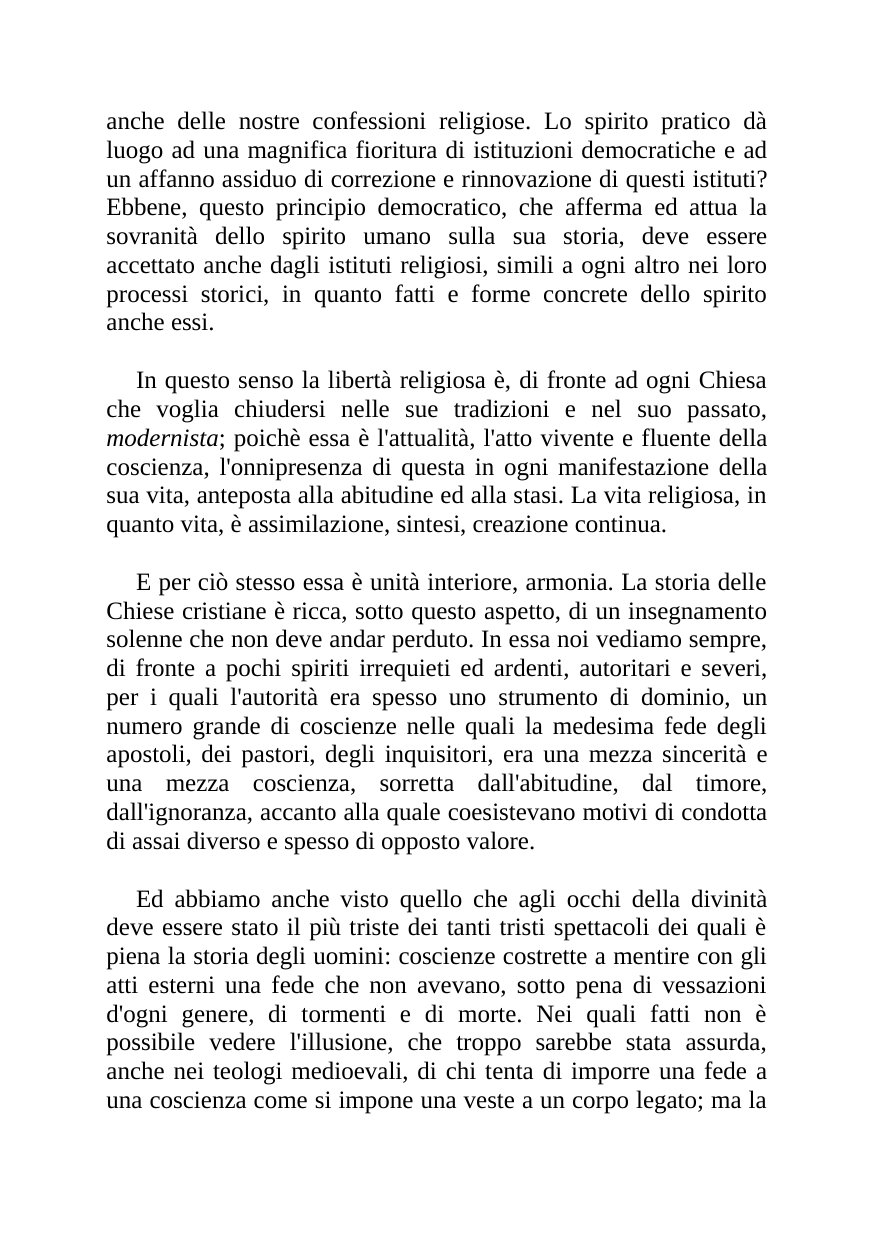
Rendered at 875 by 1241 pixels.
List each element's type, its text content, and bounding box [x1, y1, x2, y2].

text anche delle nostre confessioni religiose. Lo spirito pratico dà luogo ad una magnifica fioritura di istituzioni democratiche e ad un affanno assiduo di correzione e rinnovazione di questi istituti? Ebbene, questo principio democratico, che afferma ed attua la sovranità dello spirito umano sulla sua storia, deve essere accettato anche dagli istituti religiosi, simili a ogni altro nei loro processi storici, in quanto fatti e forme concrete dello spirito anche essi. [106, 106, 768, 336]
text E per ciò stesso essa è unità interiore, armonia. La storia delle Chiese cristiane è ricca, sotto questo aspetto, di un insegnamento solenne che non deve andar perduto. In essa noi vediamo sempre, di fronte a pochi spiriti irrequieti ed ardenti, autoritari e severi, per i quali l'autorità era spesso uno strumento di dominio, un numero grande di coscienze nelle quali la medesima fede degli apostoli, dei pastori, degli inquisitori, era una mezza sincerità e una mezza coscienza, sorretta dall'abitudine, dal timore, dall'ignoranza, accanto alla quale coesistevano motivi di condotta di assai diverso e spesso di opposto valore. [106, 567, 768, 854]
text Ed abbiamo anche visto quello che agli occhi della divinità deve essere stato il più triste dei tanti tristi spettacoli dei quali è piena la storia degli uomini: coscienze costrette a mentire con gli atti esterni una fede che non avevano, sotto pena di vessazioni d'ogni genere, di tormenti e di morte. Nei quali fatti non è possibile vedere l'illusione, che troppo sarebbe stata assurda, anche nei teologi medioevali, di chi tenta di imporre una fede a una coscienza come si impone una veste a un corpo legato; ma la [106, 884, 768, 1114]
text In questo senso la libertà religiosa è, di fronte ad ogni Chiesa che voglia chiudersi nelle sue tradizioni e nel suo passato, modernista; poichè essa è l'attualità, l'atto vivente e fluente della coscienza, l'onnipresenza di questa in ogni manifestazione della sua vita, anteposta alla abitudine ed alla stasi. La vita religiosa, in quanto vita, è assimilazione, sintesi, creazione continua. [106, 365, 768, 538]
